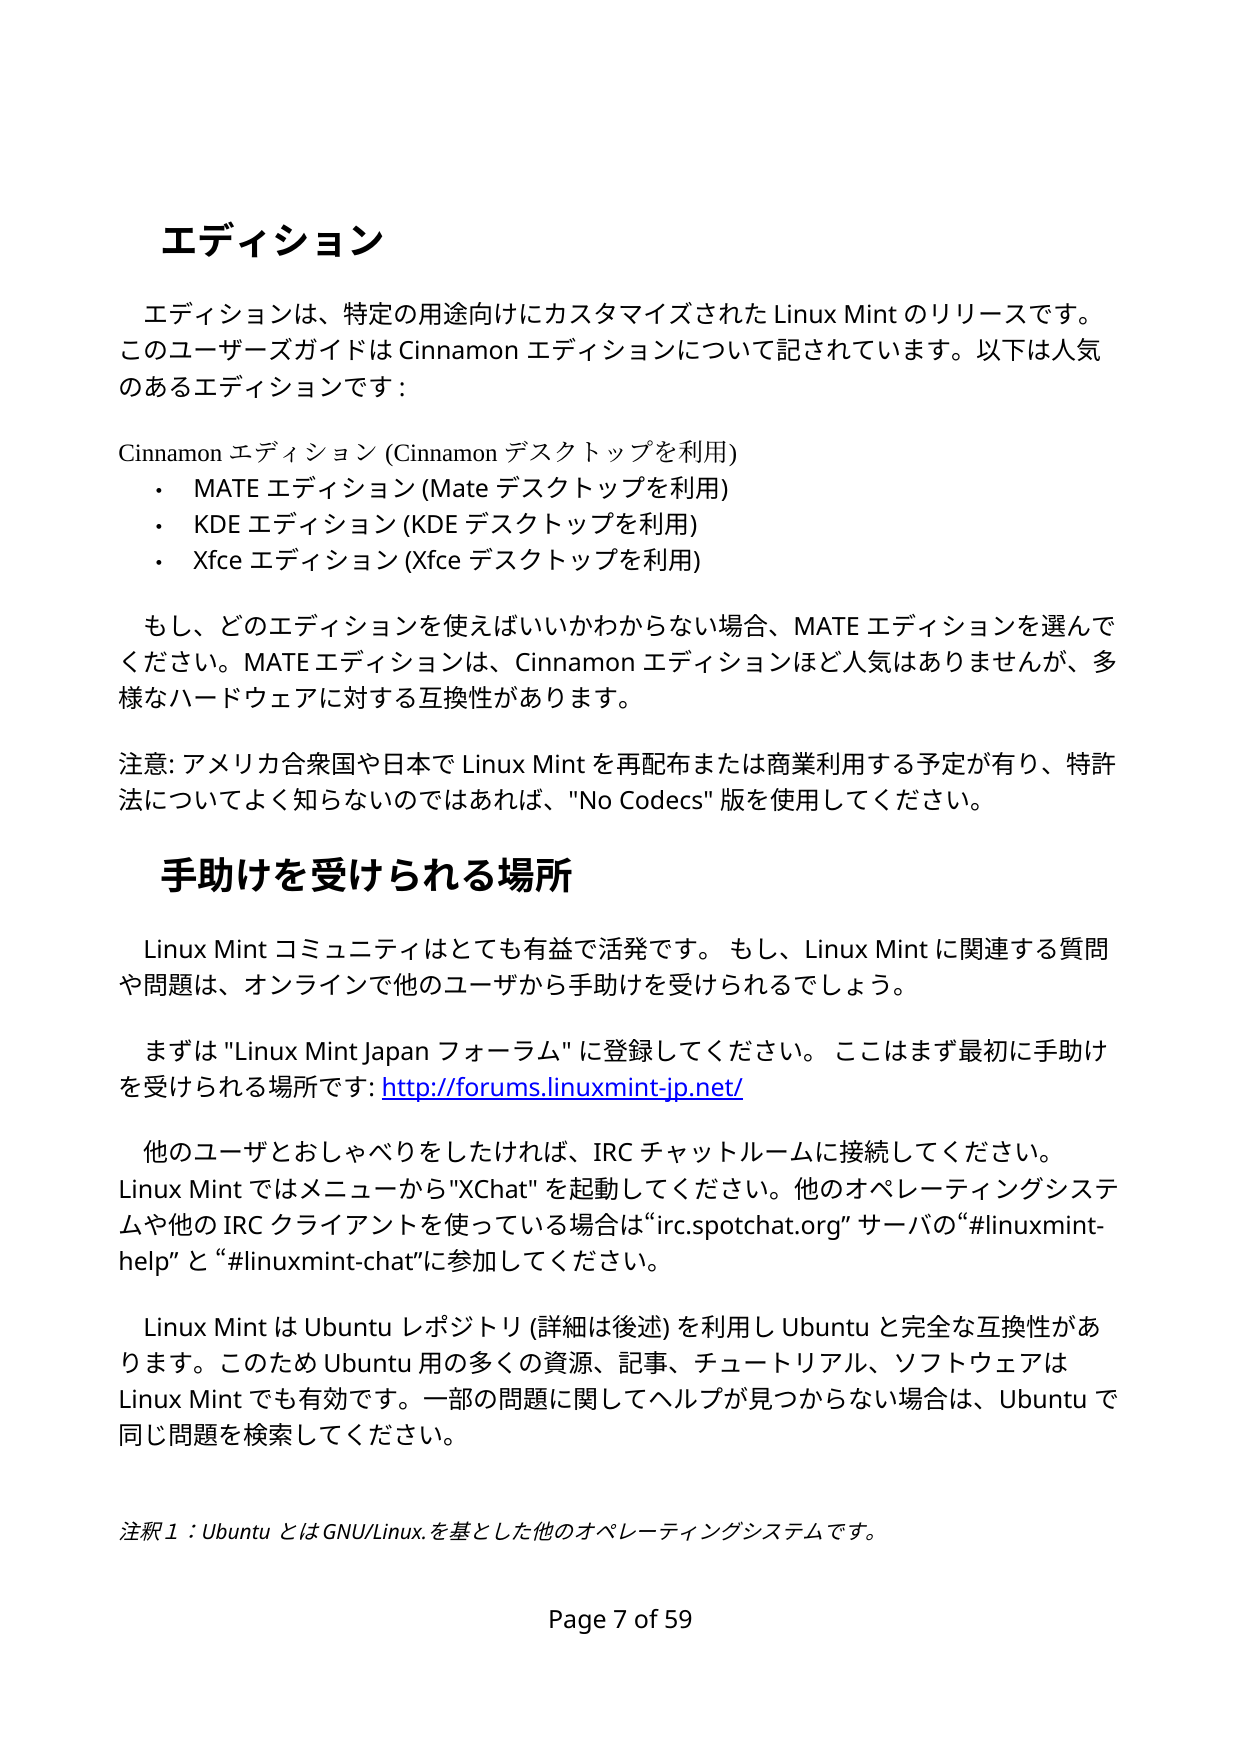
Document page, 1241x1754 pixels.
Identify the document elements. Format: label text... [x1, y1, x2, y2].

list KDE エディション (KDE デスクトップを利用) [156, 504, 1122, 541]
text まずは "Linux Mint Japan フォーラム" に登録してください。 ここはまず最初に手助けを受けられる場所です: http://forums.linuxmint-jp.net/ [118, 1031, 1122, 1104]
text 注釈１：Ubuntu とはGNU/Linux.を基とした他のオペレーティングシステムです。 [118, 1515, 1122, 1546]
text もし、どのエディションを使えばいいかわからない場合、MATE エディションを選んでください。MATEエディションは、Cinnamon エディションほど人気はありませんが、多様なハードウェアに対する互換性があります。 [118, 606, 1122, 715]
list MATE エディション (Mate デスクトップを利用) [156, 468, 1122, 504]
text Linux Mint はUbuntu レポジトリ (詳細は後述) を利用しUbuntu と完全な互換性があります。このためUbuntu 用の多くの資源、記事、チュートリアル、ソフトウェアはLinux Mint でも有効です。一部の問題に関してヘルプが見つからない場合は、Ubuntu で同じ問題を検索してください。 [118, 1307, 1122, 1452]
subtitle 手助けを受けられる場所 [118, 846, 1122, 900]
subtitle エディション [118, 211, 1122, 265]
text エディションは、特定の用途向けにカスタマイズされたLinux Mint のリリースです。このユーザーズガイドはCinnamon エディションについて記されています。以下は人気のあるエディションです : [118, 294, 1122, 403]
list Xfce エディション (Xfce デスクトップを利用) [156, 541, 1122, 577]
text Linux Mint コミュニティはとても有益で活発です。 もし、Linux Mint に関連する質問や問題は、オンラインで他のユーザから手助けを受けられるでしょう。 [118, 929, 1122, 1002]
text 他のユーザとおしゃべりをしたければ、IRC チャットルームに接続してください。Linux Mint ではメニューから"XChat" を起動してください。他のオペレーティングシステムや他のIRC クライアントを使っている場合は“irc.spotchat.org” サーバの“#linuxmint-help” と “#linuxmint-chat”に参加してください。 [118, 1133, 1122, 1278]
